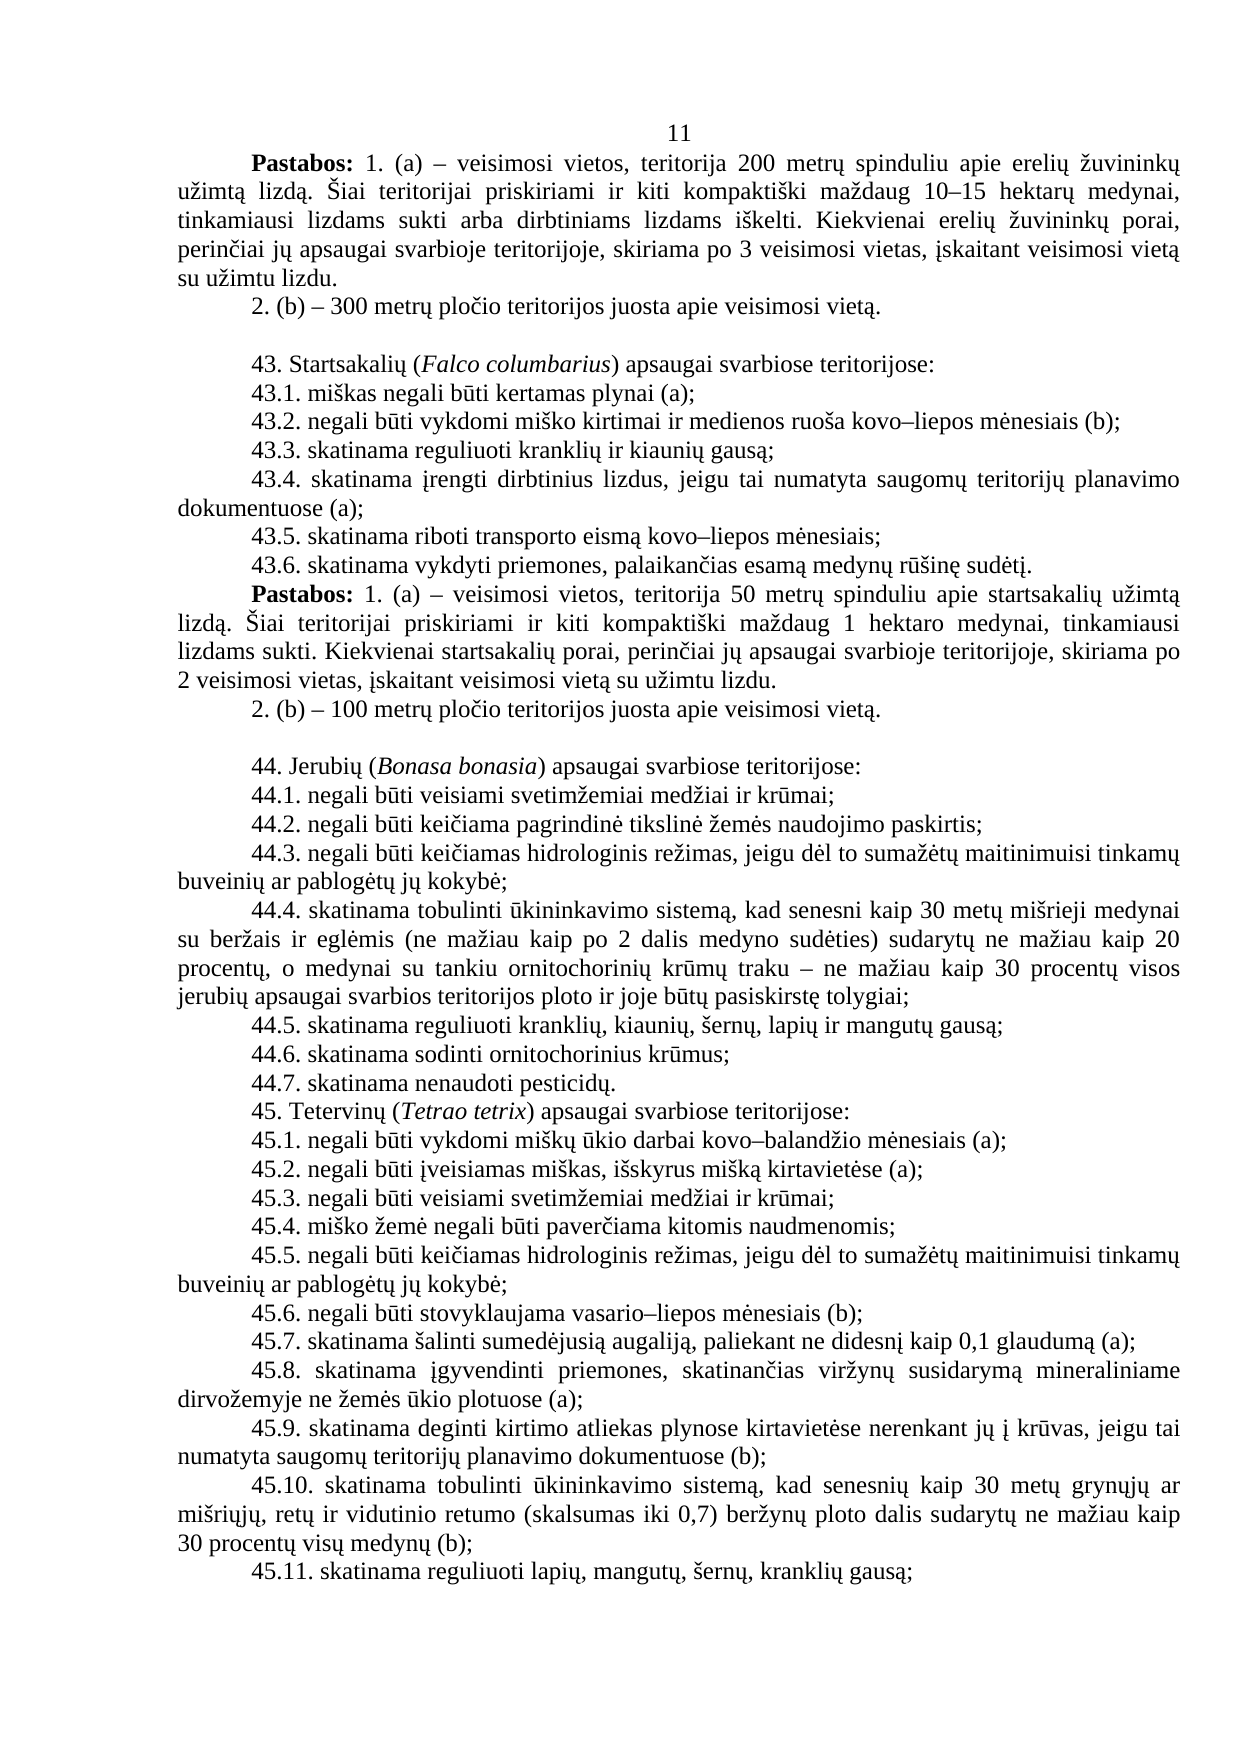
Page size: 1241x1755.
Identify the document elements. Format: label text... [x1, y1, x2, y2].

text 43.1. miškas negali būti kertamas plynai (a); [177, 378, 1181, 406]
text 43.2. negali būti vykdomi miško kirtimai ir medienos ruoša kovo–liepos mėnesiais (b); [177, 406, 1181, 435]
text 43.6. skatinama vykdyti priemones, palaikančias esamą medynų rūšinę sudėtį. [177, 550, 1181, 579]
text 44.1. negali būti veisiami svetimžemiai medžiai ir krūmai; [177, 780, 1181, 809]
text 45.4. miško žemė negali būti paverčiama kitomis naudmenomis; [177, 1211, 1181, 1240]
text 43.3. skatinama reguliuoti kranklių ir kiaunių gausą; [177, 435, 1181, 464]
text 44.2. negali būti keičiama pagrindinė tikslinė žemės naudojimo paskirtis; [177, 809, 1181, 838]
text 45.8. skatinama įgyvendinti priemones, skatinančias viržynų susidarymą mineraliniame dirvožemyje ne žemės ūkio plotuose (a); [177, 1355, 1181, 1413]
text 44.7. skatinama nenaudoti pesticidų. [177, 1068, 1181, 1096]
text Pastabos: 1. (a) – veisimosi vietos, teritorija 50 metrų spinduliu apie startsakalių užimtą lizdą. Šiai teritorijai priskiriami ir kiti kompaktiški maždaug 1 hektaro medynai, tinkamiausi lizdams sukti. Kiekvienai startsakalių porai, perinčiai jų apsaugai svarbioje teritorijoje, skiriama po 2 veisimosi vietas, įskaitant veisimosi vietą su užimtu lizdu. [177, 579, 1181, 694]
text 43.4. skatinama įrengti dirbtinius lizdus, jeigu tai numatyta saugomų teritorijų planavimo dokumentuose (a); [177, 464, 1181, 521]
text 45.3. negali būti veisiami svetimžemiai medžiai ir krūmai; [177, 1183, 1181, 1211]
text 43.5. skatinama riboti transporto eismą kovo–liepos mėnesiais; [177, 521, 1181, 550]
text 45. Tetervinų (Tetrao tetrix) apsaugai svarbiose teritorijose: [177, 1096, 1181, 1125]
text 45.11. skatinama reguliuoti lapių, mangutų, šernų, kranklių gausą; [177, 1556, 1181, 1585]
text 45.1. negali būti vykdomi miškų ūkio darbai kovo–balandžio mėnesiais (a); [177, 1125, 1181, 1154]
text 45.2. negali būti įveisiamas miškas, išskyrus mišką kirtavietėse (a); [177, 1154, 1181, 1183]
text 45.7. skatinama šalinti sumedėjusią augaliją, paliekant ne didesnį kaip 0,1 glaudumą (a); [177, 1326, 1181, 1355]
text 44.4. skatinama tobulinti ūkininkavimo sistemą, kad senesni kaip 30 metų mišrieji medynai su beržais ir eglėmis (ne mažiau kaip po 2 dalis medyno sudėties) sudarytų ne mažiau kaip 20 procentų, o medynai su tankiu ornitochorinių krūmų traku – ne mažiau kaip 30 procentų visos jerubių apsaugai svarbios teritorijos ploto ir joje būtų pasiskirstę tolygiai; [177, 895, 1181, 1010]
text 2. (b) – 100 metrų pločio teritorijos juosta apie veisimosi vietą. [177, 694, 1181, 723]
text 45.10. skatinama tobulinti ūkininkavimo sistemą, kad senesnių kaip 30 metų grynųjų ar mišriųjų, retų ir vidutinio retumo (skalsumas iki 0,7) beržynų ploto dalis sudarytų ne mažiau kaip 30 procentų visų medynų (b); [177, 1470, 1181, 1556]
text 44.5. skatinama reguliuoti kranklių, kiaunių, šernų, lapių ir mangutų gausą; [177, 1010, 1181, 1039]
text 44.6. skatinama sodinti ornitochorinius krūmus; [177, 1039, 1181, 1068]
text 44.3. negali būti keičiamas hidrologinis režimas, jeigu dėl to sumažėtų maitinimuisi tinkamų buveinių ar pablogėtų jų kokybė; [177, 838, 1181, 895]
text 45.5. negali būti keičiamas hidrologinis režimas, jeigu dėl to sumažėtų maitinimuisi tinkamų buveinių ar pablogėtų jų kokybė; [177, 1240, 1181, 1298]
text 45.6. negali būti stovyklaujama vasario–liepos mėnesiais (b); [177, 1298, 1181, 1326]
text 44. Jerubių (Bonasa bonasia) apsaugai svarbiose teritorijose: [177, 751, 1181, 780]
text 43. Startsakalių (Falco columbarius) apsaugai svarbiose teritorijose: [177, 349, 1181, 378]
text Pastabos: 1. (a) – veisimosi vietos, teritorija 200 metrų spinduliu apie erelių žuvininkų užimtą lizdą. Šiai teritorijai priskiriami ir kiti kompaktiški maždaug 10–15 hektarų medynai, tinkamiausi lizdams sukti arba dirbtiniams lizdams iškelti. Kiekvienai erelių žuvininkų porai, perinčiai jų apsaugai svarbioje teritorijoje, skiriama po 3 veisimosi vietas, įskaitant veisimosi vietą su užimtu lizdu. [177, 148, 1181, 291]
text 45.9. skatinama deginti kirtimo atliekas plynose kirtavietėse nerenkant jų į krūvas, jeigu tai numatyta saugomų teritorijų planavimo dokumentuose (b); [177, 1413, 1181, 1470]
text 2. (b) – 300 metrų pločio teritorijos juosta apie veisimosi vietą. [177, 291, 1181, 320]
